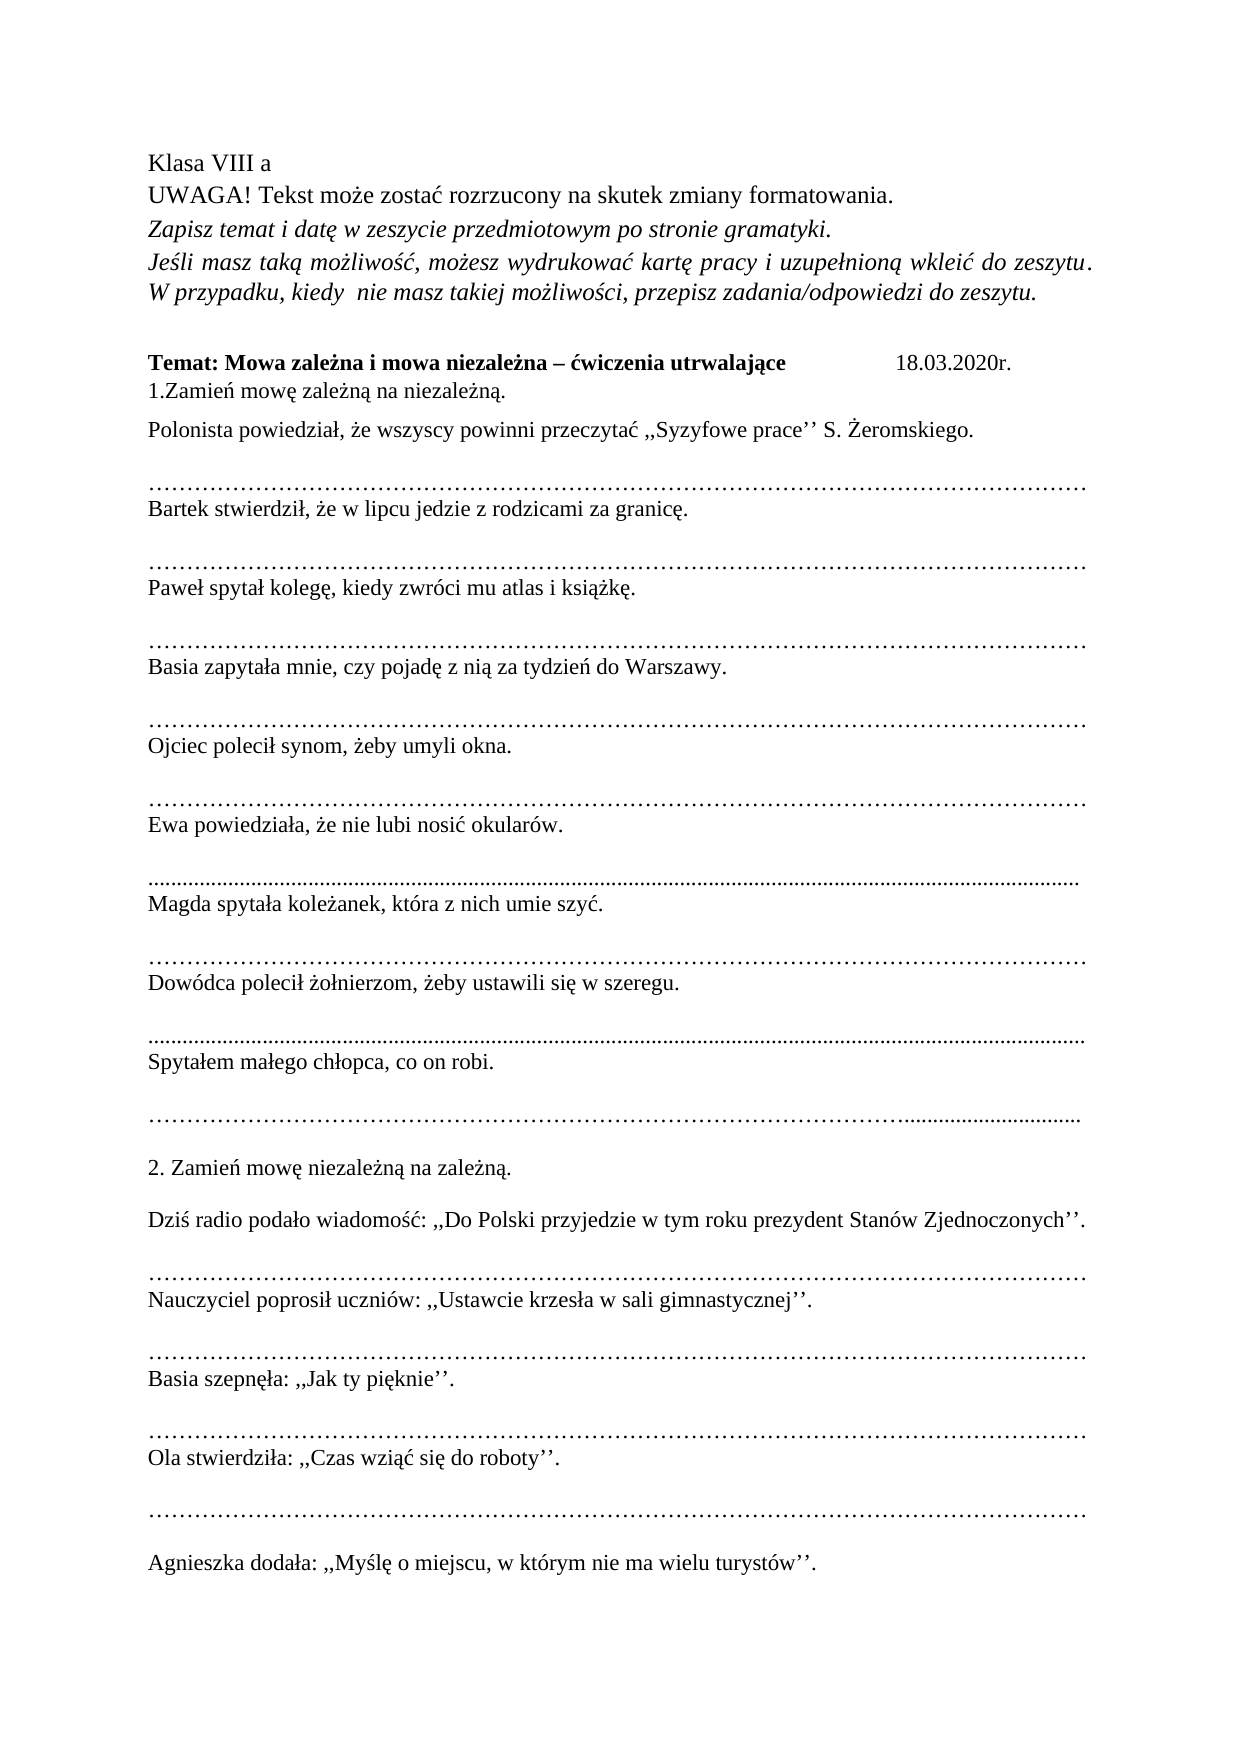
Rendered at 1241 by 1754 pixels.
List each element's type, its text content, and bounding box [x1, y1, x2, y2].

text Polonista powiedział, że wszyscy powinni przeczytać ,,Syzyfowe prace’’ S. Żeromskiego. [148, 416, 1093, 442]
text Basia szepnęła: ,,Jak ty pięknie’’. [148, 1365, 1093, 1391]
text Ewa powiedziała, że nie lubi nosić okularów. [148, 811, 1093, 838]
text Temat: Mowa zależna i mowa niezależna – ćwiczenia utrwalające 18.03.2020r. 1.Zamień mowę zależną na niezależną. [148, 349, 1093, 404]
text …………………………………………………………………………………………………………… [148, 943, 1093, 969]
text Basia zapytała mnie, czy pojadę z nią za tydzień do Warszawy. [148, 653, 1093, 679]
text Dziś radio podało wiadomość: ,,Do Polski przyjedzie w tym roku prezydent Stanów Zjednoczonych’’. [148, 1207, 1093, 1233]
text ………………………………………………………………………………………............................... [148, 1101, 1093, 1127]
text Ojciec polecił synom, żeby umyli okna. [148, 732, 1093, 758]
text Klasa VIII a [148, 148, 1093, 176]
text …………………………………………………………………………………………………………… [148, 1259, 1093, 1286]
text Dowódca polecił żołnierzom, żeby ustawili się w szeregu. [148, 969, 1093, 996]
text Bartek stwierdził, że w lipcu jedzie z rodzicami za granicę. [148, 495, 1093, 521]
text …………………………………………………………………………………………………………… [148, 1496, 1093, 1523]
text Paweł spytał kolegę, kiedy zwróci mu atlas i książkę. [148, 574, 1093, 600]
text …………………………………………………………………………………………………………… [148, 706, 1093, 732]
text .................................................................................................................................................................... [148, 1022, 1093, 1048]
text …………………………………………………………………………………………………………… [148, 785, 1093, 811]
text …………………………………………………………………………………………………………… [148, 1338, 1093, 1365]
text Jeśli masz taką możliwość, możesz wydrukować kartę pracy i uzupełnioną wkleić do zeszytu. W przypadku, kiedy nie masz takiej możliwości, przepisz zadania/odpowiedzi do zeszytu. [148, 247, 1093, 306]
text Agnieszka dodała: ,,Myślę o miejscu, w którym nie ma wielu turystów’’. [148, 1549, 1093, 1576]
text …………………………………………………………………………………………………………… [148, 1417, 1093, 1444]
text 2. Zamień mowę niezależną na zależną. [148, 1154, 1093, 1180]
text ................................................................................................................................................................... [148, 864, 1093, 890]
text …………………………………………………………………………………………………………… [148, 627, 1093, 653]
text Zapisz temat i datę w zeszycie przedmiotowym po stronie gramatyki. [148, 214, 1093, 242]
text …………………………………………………………………………………………………………… [148, 469, 1093, 495]
text Spytałem małego chłopca, co on robi. [148, 1048, 1093, 1075]
text Nauczyciel poprosił uczniów: ,,Ustawcie krzesła w sali gimnastycznej’’. [148, 1286, 1093, 1312]
text UWAGA! Tekst może zostać rozrzucony na skutek zmiany formatowania. [148, 181, 1093, 209]
text Magda spytała koleżanek, która z nich umie szyć. [148, 890, 1093, 917]
text …………………………………………………………………………………………………………… [148, 548, 1093, 574]
text Ola stwierdziła: ,,Czas wziąć się do roboty’’. [148, 1444, 1093, 1470]
